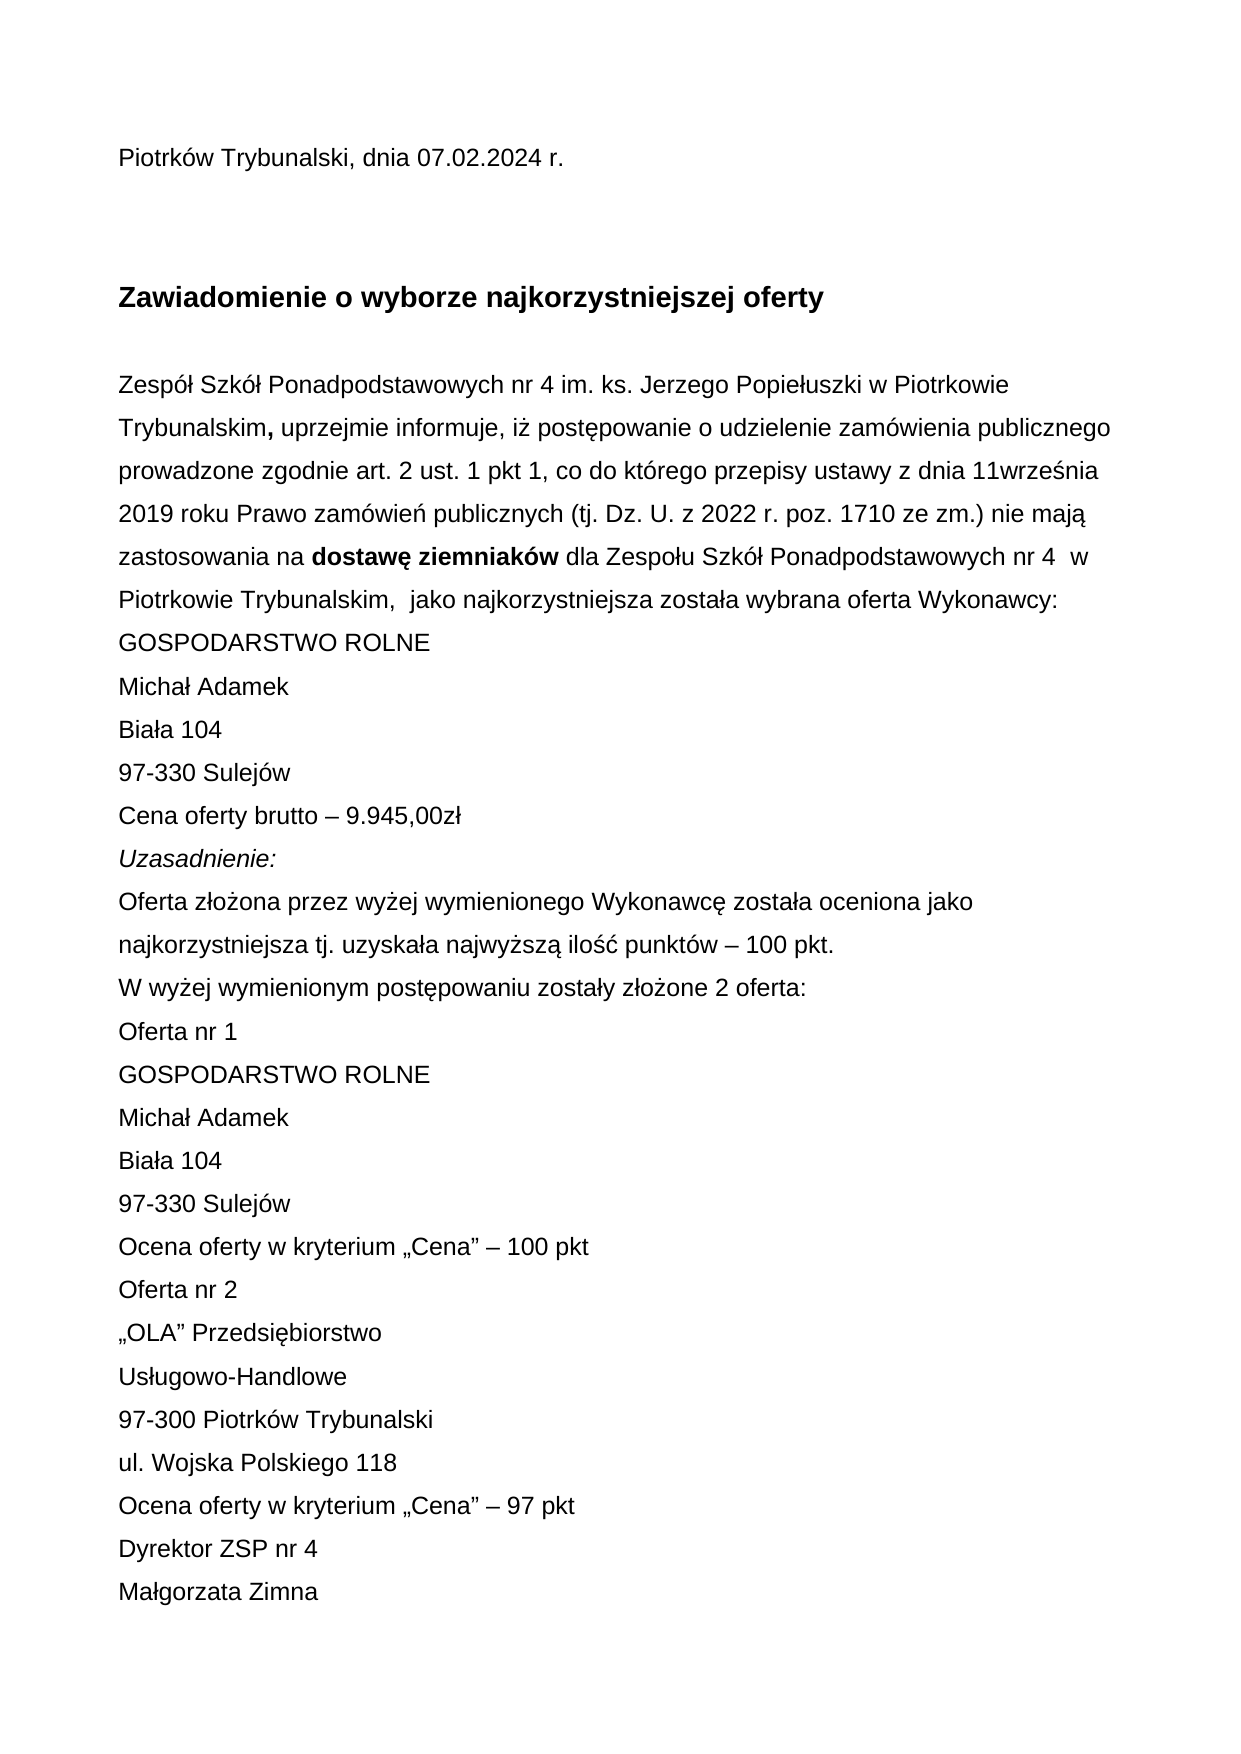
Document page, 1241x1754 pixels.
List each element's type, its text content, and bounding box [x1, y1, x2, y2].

text 97-300 Piotrków Trybunalski [118, 1404, 1122, 1433]
text Zespół Szkół Ponadpodstawowych nr 4 im. ks. Jerzego Popiełuszki w Piotrkowie Trybunalskim, uprzejmie informuje, iż postępowanie o udzielenie zamówienia publicznego prowadzone zgodnie art. 2 ust. 1 pkt 1, co do którego przepisy ustawy z dnia 11września 2019 roku Prawo zamówień publicznych (tj. Dz. U. z 2022 r. poz. 1710 ze zm.) nie mają zastosowania na dostawę ziemniaków dla Zespołu Szkół Ponadpodstawowych nr 4 w Piotrkowie Trybunalskim, jako najkorzystniejsza została wybrana oferta Wykonawcy: [118, 369, 1122, 614]
text Oferta nr 1 [118, 1016, 1122, 1045]
text Biała 104 [118, 714, 1122, 743]
text 97-330 Sulejów [118, 758, 1122, 786]
text Oferta nr 2 [118, 1275, 1122, 1304]
text GOSPODARSTWO ROLNE [118, 628, 1122, 657]
text „OLA” Przedsiębiorstwo [118, 1318, 1122, 1347]
text Cena oferty brutto – 9.945,00zł [118, 801, 1122, 829]
text Piotrków Trybunalski, dnia 07.02.2024 r. [118, 143, 1122, 172]
text Michał Adamek [118, 671, 1122, 700]
text GOSPODARSTWO ROLNE [118, 1059, 1122, 1088]
text Biała 104 [118, 1146, 1122, 1174]
text W wyżej wymienionym postępowaniu zostały złożone 2 oferta: [118, 973, 1122, 1002]
text Dyrektor ZSP nr 4 [118, 1534, 1122, 1563]
text Małgorzata Zimna [118, 1577, 1122, 1606]
text Michał Adamek [118, 1103, 1122, 1131]
text Uzasadnienie: [118, 844, 1122, 873]
text ul. Wojska Polskiego 118 [118, 1448, 1122, 1476]
text Usługowo-Handlowe [118, 1361, 1122, 1390]
text Oferta złożona przez wyżej wymienionego Wykonawcę została oceniona jako najkorzystniejsza tj. uzyskała najwyższą ilość punktów – 100 pkt. [118, 887, 1122, 959]
text Zawiadomienie o wyborze najkorzystniejszej oferty [118, 280, 1122, 314]
text 97-330 Sulejów [118, 1189, 1122, 1218]
text Ocena oferty w kryterium „Cena” – 100 pkt [118, 1232, 1122, 1261]
text Ocena oferty w kryterium „Cena” – 97 pkt [118, 1491, 1122, 1519]
